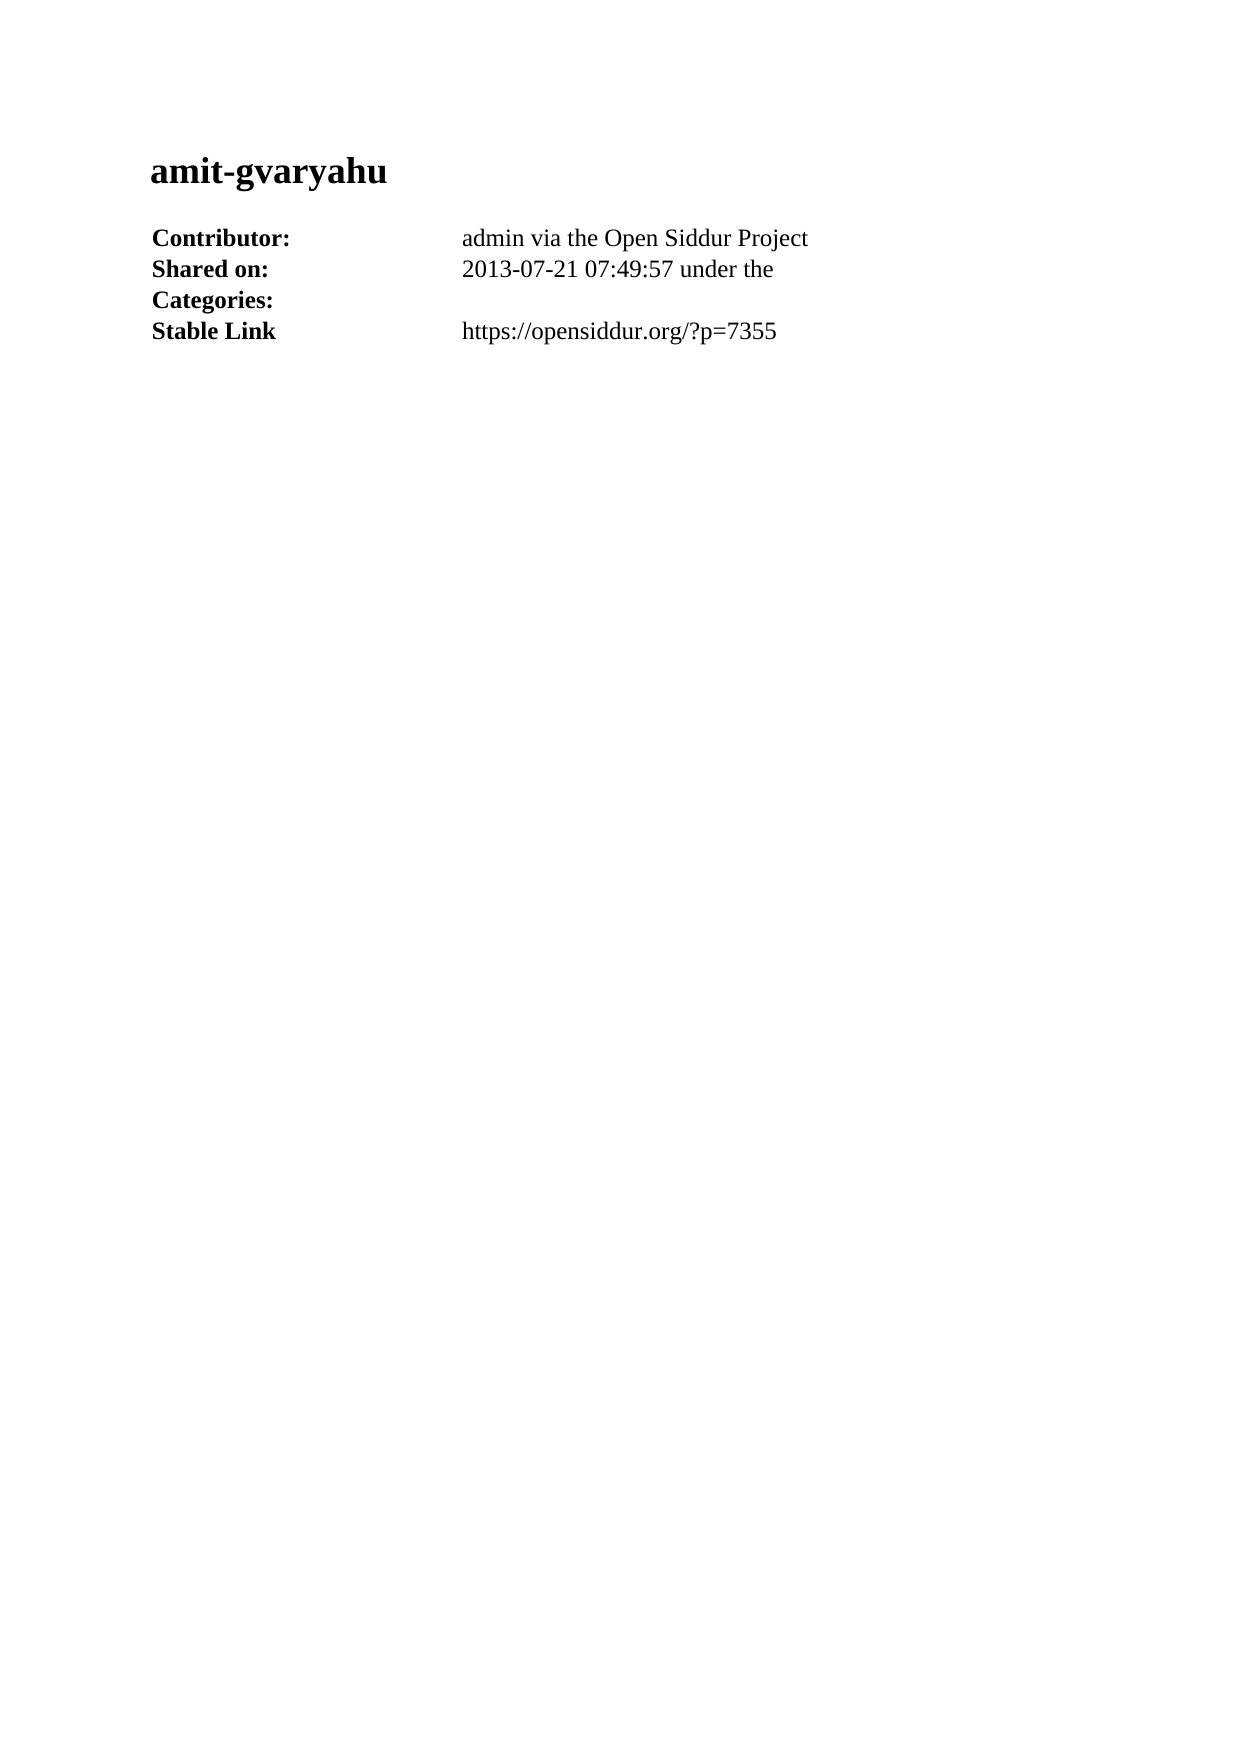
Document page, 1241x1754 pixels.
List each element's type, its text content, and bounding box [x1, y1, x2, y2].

table_cell 2013-07-21 07:49:57 under the [460, 254, 1090, 284]
table_cell [460, 284, 1090, 315]
table_cell Categories: [150, 284, 460, 315]
table_header admin via the Open Siddur Project [460, 223, 1090, 253]
table_cell Shared on: [150, 254, 460, 284]
table_header Contributor: [150, 223, 460, 253]
table_cell Stable Link [150, 315, 460, 346]
table_cell https://opensiddur.org/?p=7355 [460, 315, 1090, 346]
subtitle amit-gvaryahu [150, 150, 1090, 192]
